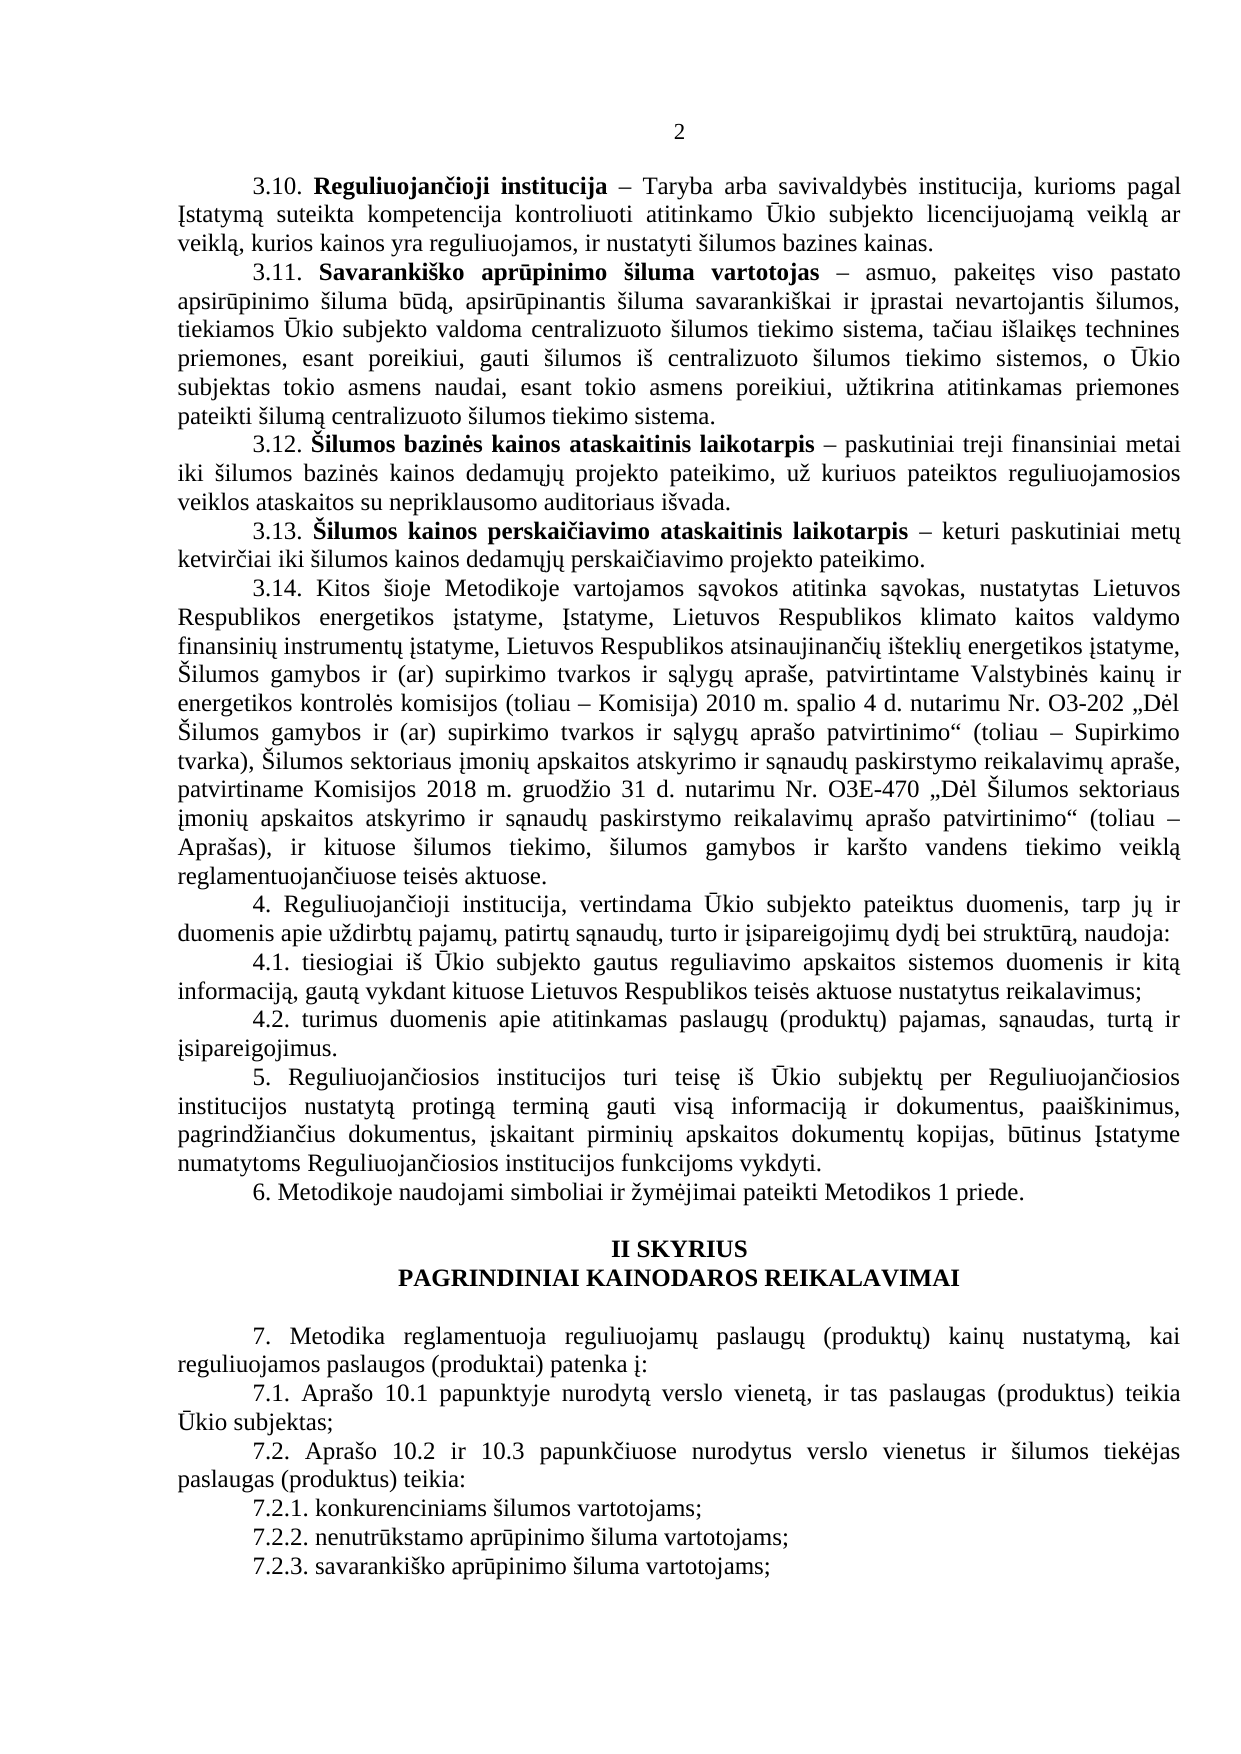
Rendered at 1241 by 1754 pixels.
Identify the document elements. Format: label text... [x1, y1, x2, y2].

text II SKYRIUS [177, 1234, 1181, 1263]
text 7.1. Aprašo 10.1 papunktyje nurodytą verslo vienetą, ir tas paslaugas (produktus) teikia Ūkio subjektas; [177, 1378, 1181, 1436]
text 7.2.1. konkurenciniams šilumos vartotojams; [177, 1493, 1181, 1522]
text 7.2. Aprašo 10.2 ir 10.3 papunkčiuose nurodytus verslo vienetus ir šilumos tiekėjas paslaugas (produktus) teikia: [177, 1436, 1181, 1493]
text 4. Reguliuojančioji institucija, vertindama Ūkio subjekto pateiktus duomenis, tarp jų ir duomenis apie uždirbtų pajamų, patirtų sąnaudų, turto ir įsipareigojimų dydį bei struktūrą, naudoja: [177, 889, 1181, 947]
text 3.13. Šilumos kainos perskaičiavimo ataskaitinis laikotarpis – keturi paskutiniai metų ketvirčiai iki šilumos kainos dedamųjų perskaičiavimo projekto pateikimo. [177, 516, 1181, 573]
text PAGRINDINIAI KAINODAROS REIKALAVIMAI [177, 1263, 1181, 1292]
text 3.11. Savarankiško aprūpinimo šiluma vartotojas – asmuo, pakeitęs viso pastato apsirūpinimo šiluma būdą, apsirūpinantis šiluma savarankiškai ir įprastai nevartojantis šilumos, tiekiamos Ūkio subjekto valdoma centralizuoto šilumos tiekimo sistema, tačiau išlaikęs technines priemones, esant poreikiui, gauti šilumos iš centralizuoto šilumos tiekimo sistemos, o Ūkio subjektas tokio asmens naudai, esant tokio asmens poreikiui, užtikrina atitinkamas priemones pateikti šilumą centralizuoto šilumos tiekimo sistema. [177, 257, 1181, 429]
text 5. Reguliuojančiosios institucijos turi teisę iš Ūkio subjektų per Reguliuojančiosios institucijos nustatytą protingą terminą gauti visą informaciją ir dokumentus, paaiškinimus, pagrindžiančius dokumentus, įskaitant pirminių apskaitos dokumentų kopijas, būtinus Įstatyme numatytoms Reguliuojančiosios institucijos funkcijoms vykdyti. [177, 1062, 1181, 1177]
text 4.1. tiesiogiai iš Ūkio subjekto gautus reguliavimo apskaitos sistemos duomenis ir kitą informaciją, gautą vykdant kituose Lietuvos Respublikos teisės aktuose nustatytus reikalavimus; [177, 947, 1181, 1004]
text 7.2.3. savarankiško aprūpinimo šiluma vartotojams; [177, 1551, 1181, 1579]
text 4.2. turimus duomenis apie atitinkamas paslaugų (produktų) pajamas, sąnaudas, turtą ir įsipareigojimus. [177, 1004, 1181, 1062]
text 7.2.2. nenutrūkstamo aprūpinimo šiluma vartotojams; [177, 1522, 1181, 1551]
text 3.10. Reguliuojančioji institucija – Taryba arba savivaldybės institucija, kurioms pagal Įstatymą suteikta kompetencija kontroliuoti atitinkamo Ūkio subjekto licencijuojamą veiklą ar veiklą, kurios kainos yra reguliuojamos, ir nustatyti šilumos bazines kainas. [177, 171, 1181, 257]
text 3.12. Šilumos bazinės kainos ataskaitinis laikotarpis – paskutiniai treji finansiniai metai iki šilumos bazinės kainos dedamųjų projekto pateikimo, už kuriuos pateiktos reguliuojamosios veiklos ataskaitos su nepriklausomo auditoriaus išvada. [177, 429, 1181, 516]
text 3.14. Kitos šioje Metodikoje vartojamos sąvokos atitinka sąvokas, nustatytas Lietuvos Respublikos energetikos įstatyme, Įstatyme, Lietuvos Respublikos klimato kaitos valdymo finansinių instrumentų įstatyme, Lietuvos Respublikos atsinaujinančių išteklių energetikos įstatyme, Šilumos gamybos ir (ar) supirkimo tvarkos ir sąlygų apraše, patvirtintame Valstybinės kainų ir energetikos kontrolės komisijos (toliau – Komisija) 2010 m. spalio 4 d. nutarimu Nr. O3-202 „Dėl Šilumos gamybos ir (ar) supirkimo tvarkos ir sąlygų aprašo patvirtinimo“ (toliau – Supirkimo tvarka), Šilumos sektoriaus įmonių apskaitos atskyrimo ir sąnaudų paskirstymo reikalavimų apraše, patvirtiname Komisijos 2018 m. gruodžio 31 d. nutarimu Nr. O3E-470 „Dėl Šilumos sektoriaus įmonių apskaitos atskyrimo ir sąnaudų paskirstymo reikalavimų aprašo patvirtinimo“ (toliau – Aprašas), ir kituose šilumos tiekimo, šilumos gamybos ir karšto vandens tiekimo veiklą reglamentuojančiuose teisės aktuose. [177, 573, 1181, 889]
text 6. Metodikoje naudojami simboliai ir žymėjimai pateikti Metodikos 1 priede. [177, 1177, 1181, 1206]
text 7. Metodika reglamentuoja reguliuojamų paslaugų (produktų) kainų nustatymą, kai reguliuojamos paslaugos (produktai) patenka į: [177, 1321, 1181, 1378]
